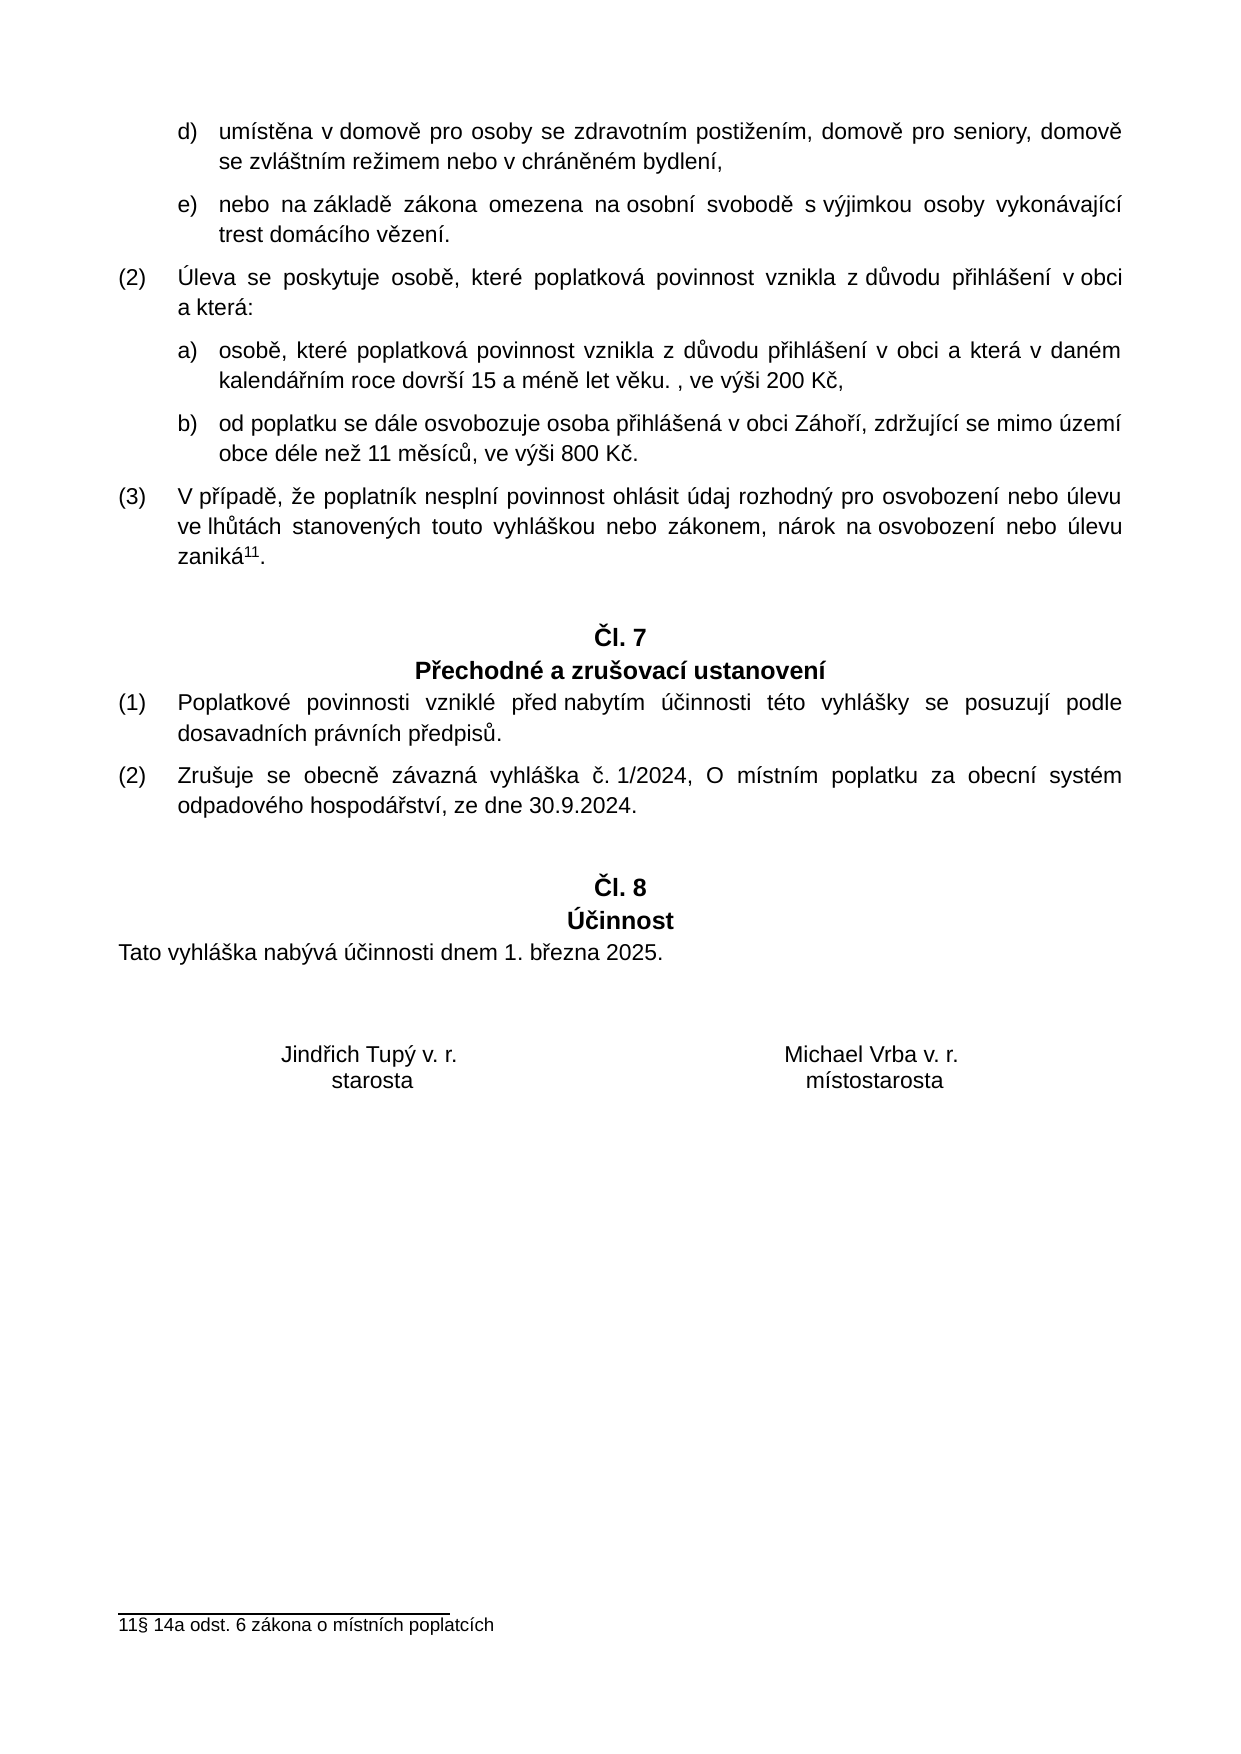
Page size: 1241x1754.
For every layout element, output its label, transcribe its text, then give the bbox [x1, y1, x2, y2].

subtitle Čl. 8 Účinnost [118, 873, 1122, 934]
subtitle Čl. 7 Přechodné a zrušovací ustanovení [118, 623, 1122, 685]
table_cell [118, 1100, 620, 1218]
list Úleva se poskytuje osobě, které poplatková povinnost vznikla z důvodu přihlášení v obci a která: [118, 264, 1122, 321]
table_cell [620, 1100, 1122, 1218]
text Tato vyhláška nabývá účinnosti dnem 1. března 2025. [118, 939, 1122, 965]
table_header Michael Vrba v. r. místostarosta [620, 981, 1122, 1099]
list umístěna v domově pro osoby se zdravotním postižením, domově pro seniory, domově se zvláštním režimem nebo v chráněném bydlení, [177, 118, 1122, 175]
list § 14a odst. 6 zákona o místních poplatcích [118, 1614, 1122, 1635]
list Poplatkové povinnosti vzniklé před nabytím účinnosti této vyhlášky se posuzují podle dosavadních právních předpisů. [118, 689, 1122, 746]
list od poplatku se dále osvobozuje osoba přihlášená v obci Záhoří, zdržující se mimo území obce déle než 11 měsíců, ve výši 800 Kč. [177, 410, 1122, 466]
list osobě, které poplatková povinnost vznikla z důvodu přihlášení v obci a která v daném kalendářním roce dovrší 15 a méně let věku. , ve výši 200 Kč, [177, 337, 1122, 393]
list Zrušuje se obecně závazná vyhláška č. 1/2024, O místním poplatku za obecní systém odpadového hospodářství, ze dne 30.9.2024. [118, 762, 1122, 819]
list nebo na základě zákona omezena na osobní svobodě s výjimkou osoby vykonávající trest domácího vězení. [177, 191, 1122, 248]
table_header Jindřich Tupý v. r. starosta [118, 981, 620, 1099]
list V případě, že poplatník nesplní povinnost ohlásit údaj rozhodný pro osvobození nebo úlevu ve lhůtách stanovených touto vyhláškou nebo zákonem, nárok na osvobození nebo úlevu zaniká. [118, 483, 1122, 569]
